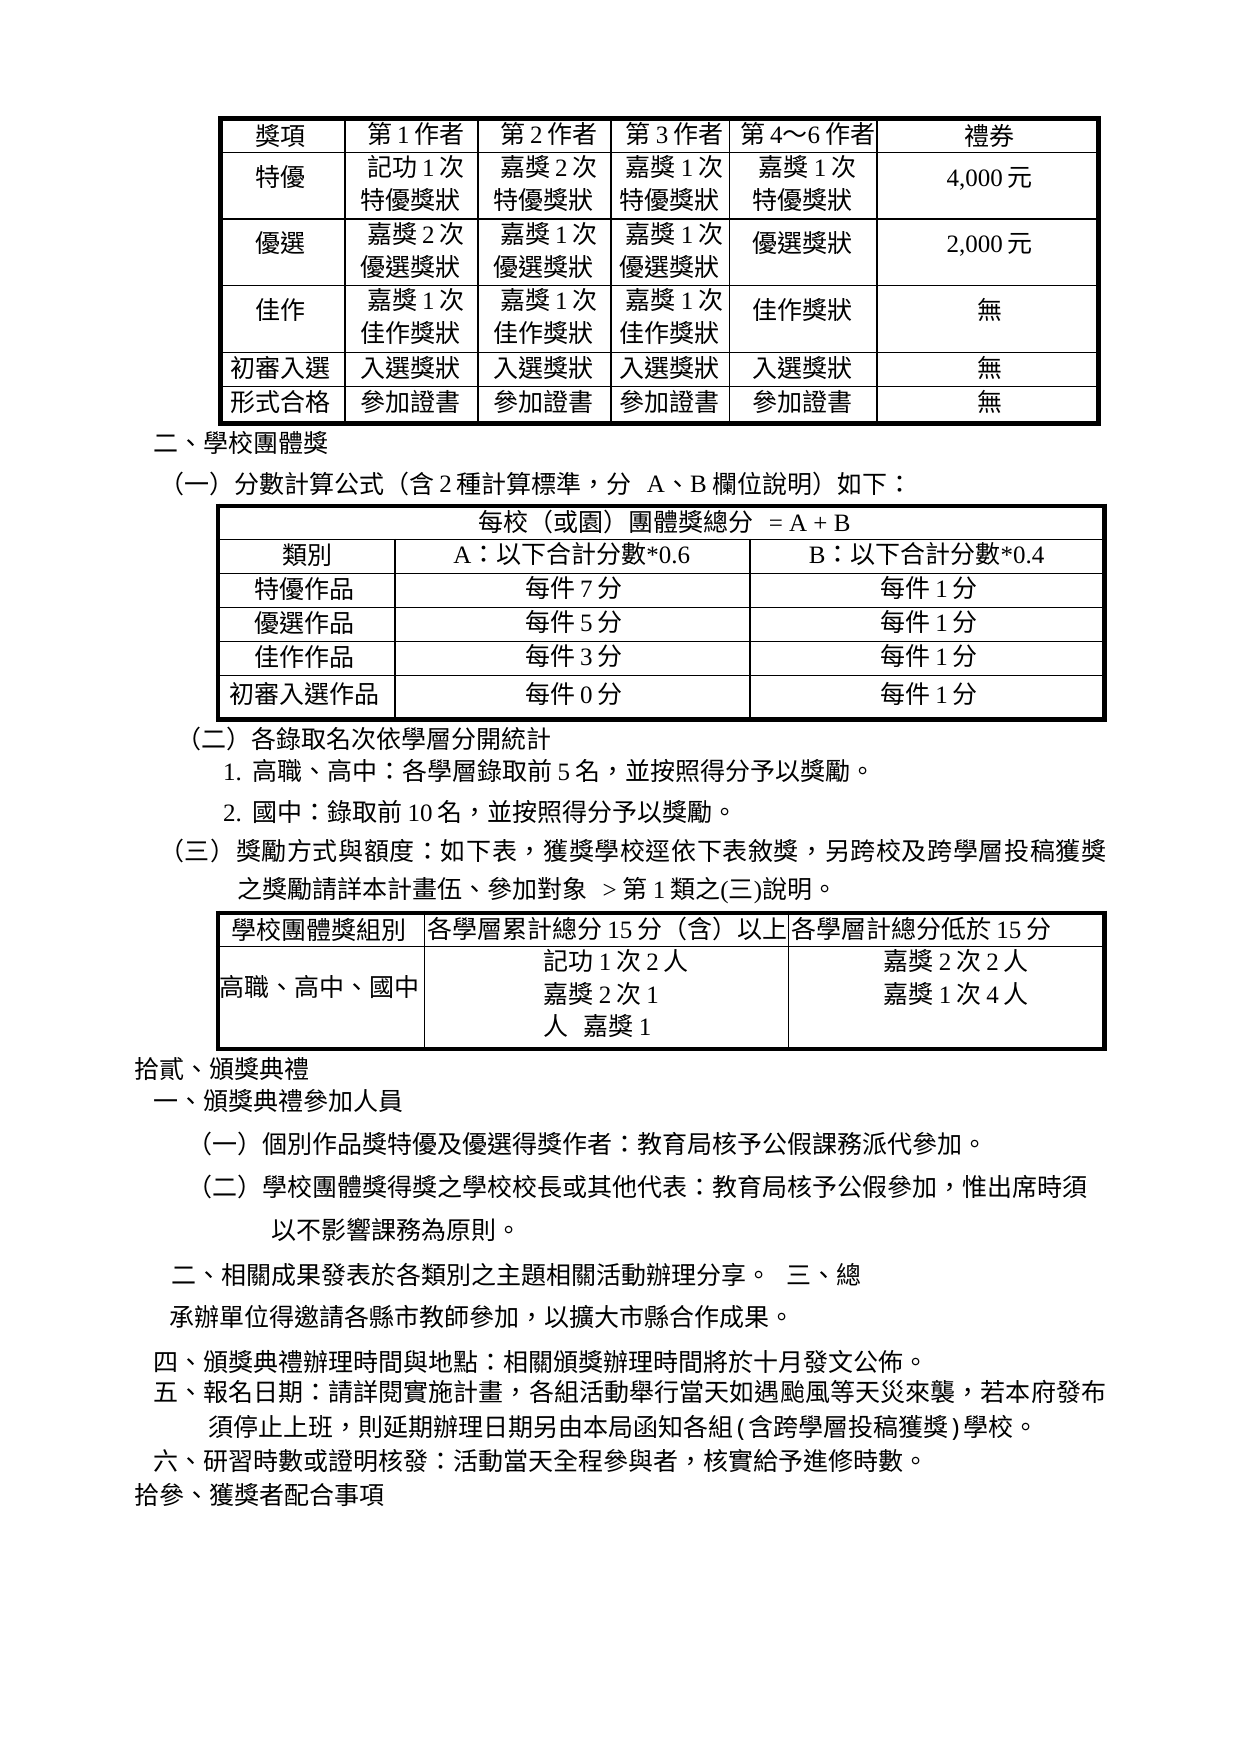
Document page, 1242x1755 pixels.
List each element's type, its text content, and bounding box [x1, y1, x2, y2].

table_header 學校團體獎組別 [220, 915, 424, 946]
text 二、相關成果發表於各類別之主題相關活動辦理分享。 三、總承辦單位得邀請各縣市教師參加，以擴大市縣合作成果。 [169, 1258, 879, 1334]
table_cell 初審入選 [223, 353, 344, 386]
text 六、研習時數或證明核發：活動當天全程參與者，核實給予進修時數。 拾參、獲獎者配合事項 [134, 1443, 937, 1512]
table_cell 嘉獎1次 優選獎狀 [479, 220, 610, 285]
table_cell 形式合格 [223, 387, 344, 421]
table_cell 特優作品 [220, 574, 394, 607]
table_cell 嘉獎2次 特優獎狀 [479, 153, 610, 218]
table_cell 入選獎狀 [346, 353, 477, 386]
table_header 各學層計總分低於15分 [789, 915, 1102, 946]
table_cell 每件1分 [751, 608, 1102, 641]
table_cell 2,000元 [878, 220, 1096, 285]
table_cell 入選獎狀 [612, 353, 729, 386]
table_cell 高職、高中、國中 [220, 947, 424, 1047]
text 拾貳、頒獎典禮 [134, 1051, 1125, 1083]
text 四、頒獎典禮辦理時間與地點：相關頒獎辦理時間將於十月發文公佈。 [153, 1342, 1125, 1375]
text 二、學校團體獎 [153, 426, 1125, 458]
table_cell 初審入選作品 [220, 676, 394, 717]
table_cell 記功1次 特優獎狀 [346, 153, 477, 218]
table_header 第1作者 [346, 121, 477, 152]
table_header 禮券 [878, 121, 1096, 152]
text （三）獎勵方式與額度：如下表，獲獎學校逕依下表敘獎，另跨校及跨學層投稿獲獎 之獎勵請詳本計畫伍、參加對象 > 第1類之(三)說明。 [159, 829, 1114, 907]
text （二）學校團體獎得獎之學校校長或其他代表：教育局核予公假參加，惟出席時須 以不影響課務為原則。 [188, 1170, 1097, 1246]
table_header 第4～6作者 [730, 121, 876, 152]
table_cell 嘉獎1次 特優獎狀 [612, 153, 729, 218]
table_cell 嘉獎2次2人 嘉獎1次4人 [789, 947, 1102, 1047]
table_cell 無 [878, 387, 1096, 421]
text （一）分數計算公式（含2種計算標準，分 A、B 欄位說明）如下： [159, 458, 1125, 497]
table_cell 嘉獎1次 佳作獎狀 [612, 286, 729, 352]
text （一）個別作品獎特優及優選得獎作者：教育局核予公假課務派代參加。 [187, 1127, 1125, 1161]
table_cell 每件7分 [396, 574, 749, 607]
table_cell 優選 [223, 220, 344, 285]
table_cell 優選獎狀 [730, 220, 876, 285]
text 一、頒獎典禮參加人員 [153, 1083, 1125, 1117]
table_cell 每件5分 [396, 608, 749, 641]
text 1. 高職、高中：各學層錄取前5名，並按照得分予以獎勵。 [223, 754, 1125, 788]
table_cell 佳作 [223, 286, 344, 352]
table_header 各學層累計總分15分（含）以上 [425, 915, 788, 946]
table_cell 嘉獎1次 佳作獎狀 [479, 286, 610, 352]
table_cell 佳作作品 [220, 642, 394, 675]
table_cell 嘉獎1次 優選獎狀 [612, 220, 729, 285]
table_cell 優選作品 [220, 608, 394, 641]
table_cell 參加證書 [730, 387, 876, 421]
table_header 第3作者 [612, 121, 729, 152]
table_cell 類別 [220, 540, 394, 573]
table_cell 入選獎狀 [730, 353, 876, 386]
table_cell 入選獎狀 [479, 353, 610, 386]
table_cell 4,000元 [878, 153, 1096, 218]
table_cell 每件3分 [396, 642, 749, 675]
table_cell 嘉獎1次 特優獎狀 [730, 153, 876, 218]
table_cell 每件1分 [751, 642, 1102, 675]
table_header 第2作者 [479, 121, 610, 152]
table_cell 參加證書 [612, 387, 729, 421]
table_cell 每件0分 [396, 676, 749, 717]
table_cell A：以下合計分數*0.6 [396, 540, 749, 573]
table_cell 每件1分 [751, 574, 1102, 607]
table_cell 佳作獎狀 [730, 286, 876, 352]
text 2. 國中：錄取前10名，並按照得分予以獎勵。 [223, 788, 1125, 827]
table_header 獎項 [223, 121, 344, 152]
table_cell 每件1分 [751, 676, 1102, 717]
table_cell 特優 [223, 153, 344, 218]
table_cell 嘉獎1次 佳作獎狀 [346, 286, 477, 352]
table_cell 參加證書 [479, 387, 610, 421]
table_cell 無 [878, 353, 1096, 386]
table_cell B：以下合計分數*0.4 [751, 540, 1102, 573]
table_cell 記功1次2人 嘉獎2次1人 嘉獎1次4人 [425, 947, 788, 1047]
text 五、報名日期：請詳閱實施計畫，各組活動舉行當天如遇颱風等天災來襲，若本府發布 須停止上班，則延期辦理日期另由本局函知各組(含跨學層投稿獲獎)學校。 [153, 1375, 1116, 1443]
table_header 每校（或園）團體獎總分 = A + B [220, 508, 1102, 539]
table_cell 無 [878, 286, 1096, 352]
table_cell 嘉獎2次 優選獎狀 [346, 220, 477, 285]
table_cell 參加證書 [346, 387, 477, 421]
text （二）各錄取名次依學層分開統計 [176, 722, 1125, 754]
